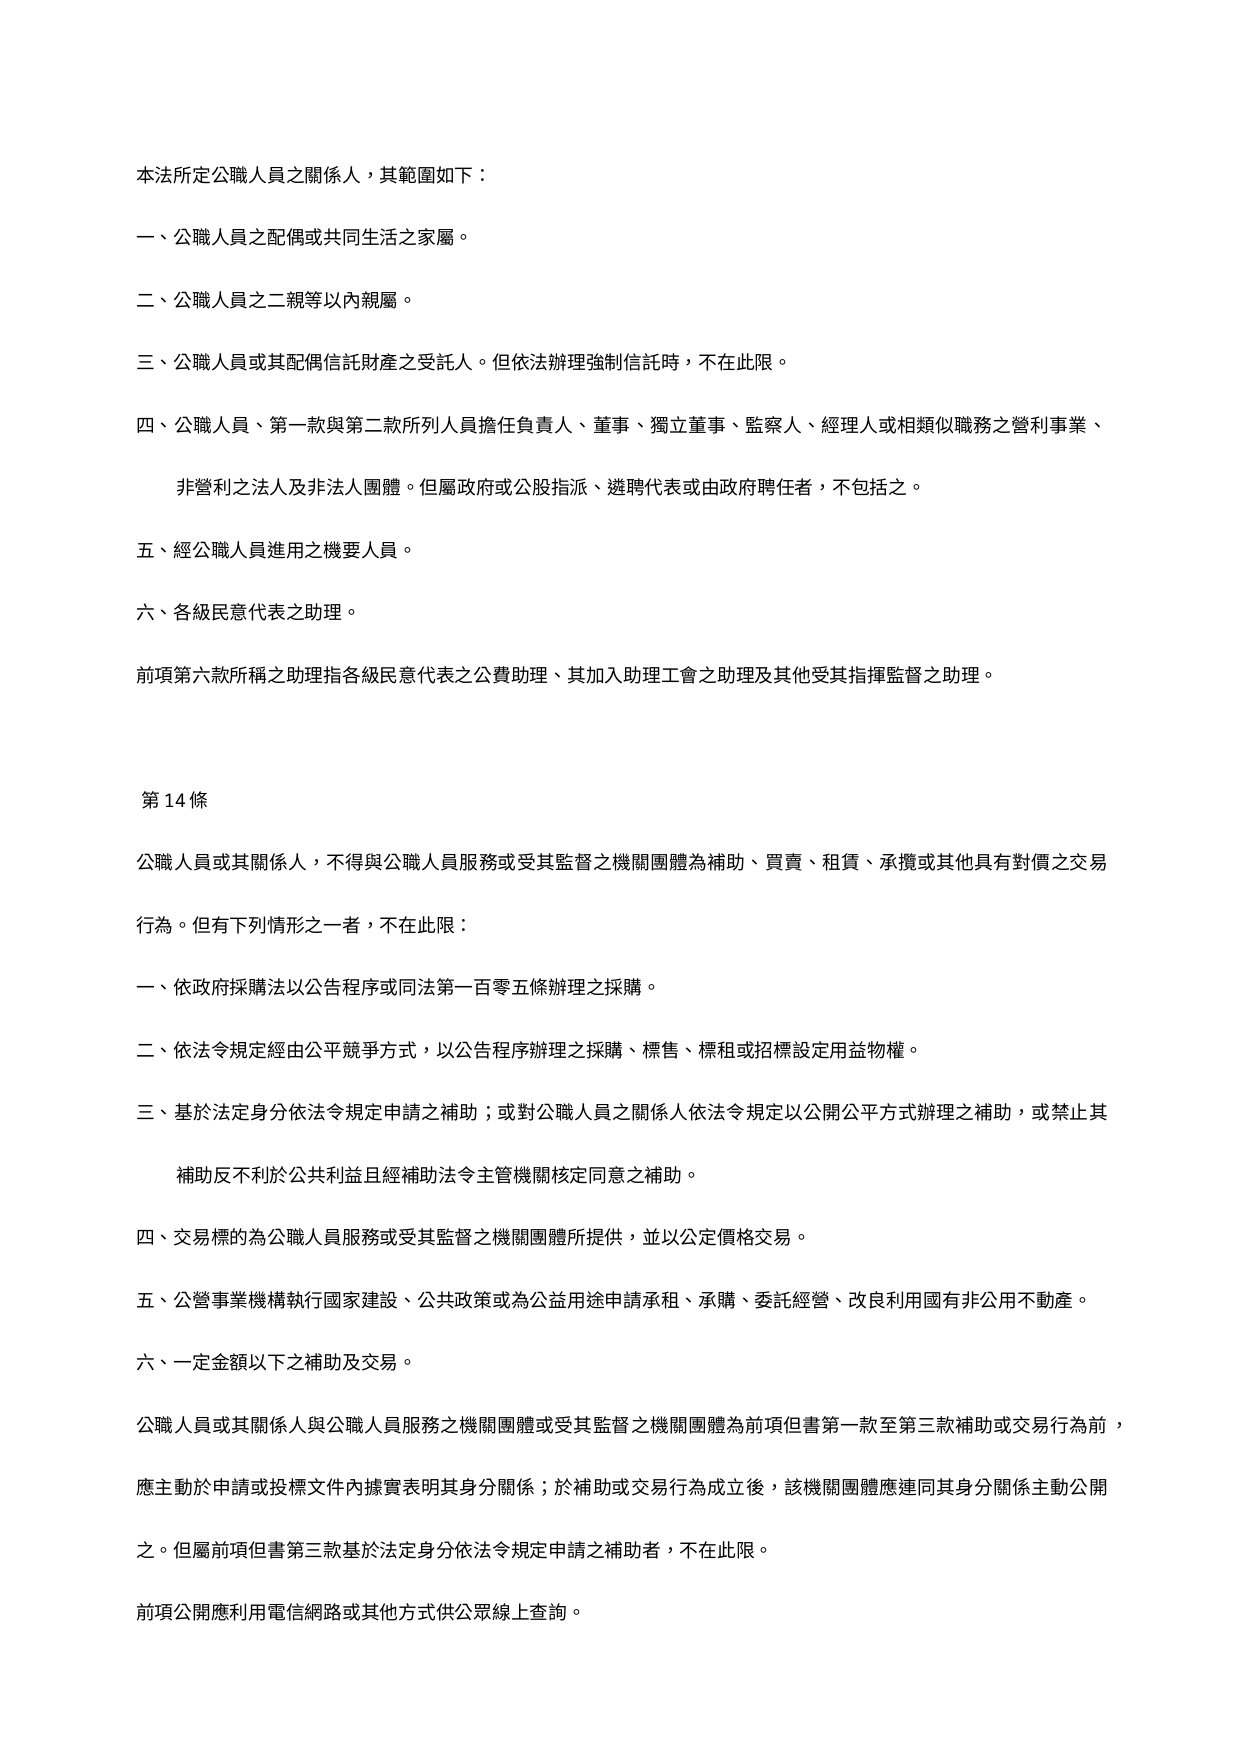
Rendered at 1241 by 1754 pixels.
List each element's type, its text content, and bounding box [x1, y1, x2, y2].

text 三、基於法定身分依法令規定申請之補助；或對公職人員之關係人依法令規定以公開公平方式辦理之補助，或禁止其補助反不利於公共利益且經補助法令主管機關核定同意之補助。 [136, 1070, 1110, 1195]
text 四、公職人員、第一款與第二款所列人員擔任負責人、董事、獨立董事、監察人、經理人或相類似職務之營利事業、非營利之法人及非法人團體。但屬政府或公股指派、遴聘代表或由政府聘任者，不包括之。 [136, 382, 1110, 507]
text 五、經公職人員進用之機要人員。 [136, 507, 1110, 570]
text 前項第六款所稱之助理指各級民意代表之公費助理、其加入助理工會之助理及其他受其指揮監督之助理。 [136, 632, 1110, 695]
text 五、公營事業機構執行國家建設、公共政策或為公益用途申請承租、承購、委託經營、改良利用國有非公用不動產。 [136, 1257, 1110, 1320]
text 三、公職人員或其配偶信託財產之受託人。但依法辦理強制信託時，不在此限。 [136, 320, 1110, 382]
text 六、一定金額以下之補助及交易。 [136, 1320, 1110, 1382]
text 二、依法令規定經由公平競爭方式，以公告程序辦理之採購、標售、標租或招標設定用益物權。 [136, 1007, 1110, 1070]
text 前項公開應利用電信網路或其他方式供公眾線上查詢。 [136, 1570, 1110, 1632]
text 一、依政府採購法以公告程序或同法第一百零五條辦理之採購。 [136, 945, 1110, 1007]
text 二、公職人員之二親等以內親屬。 [136, 257, 1110, 320]
text 本法所定公職人員之關係人，其範圍如下： [136, 132, 1110, 195]
text 六、各級民意代表之助理。 [136, 570, 1110, 632]
text 第14條 [62, 757, 1204, 820]
text 一、公職人員之配偶或共同生活之家屬。 [136, 195, 1110, 257]
text 公職人員或其關係人與公職人員服務之機關團體或受其監督之機關團體為前項但書第一款至第三款補助或交易行為前，應主動於申請或投標文件內據實表明其身分關係；於補助或交易行為成立後，該機關團體應連同其身分關係主動公開之。但屬前項但書第三款基於法定身分依法令規定申請之補助者，不在此限。 [136, 1382, 1110, 1570]
text 四、交易標的為公職人員服務或受其監督之機關團體所提供，並以公定價格交易。 [136, 1195, 1110, 1257]
text 公職人員或其關係人，不得與公職人員服務或受其監督之機關團體為補助、買賣、租賃、承攬或其他具有對價之交易行為。但有下列情形之一者，不在此限： [136, 820, 1110, 945]
